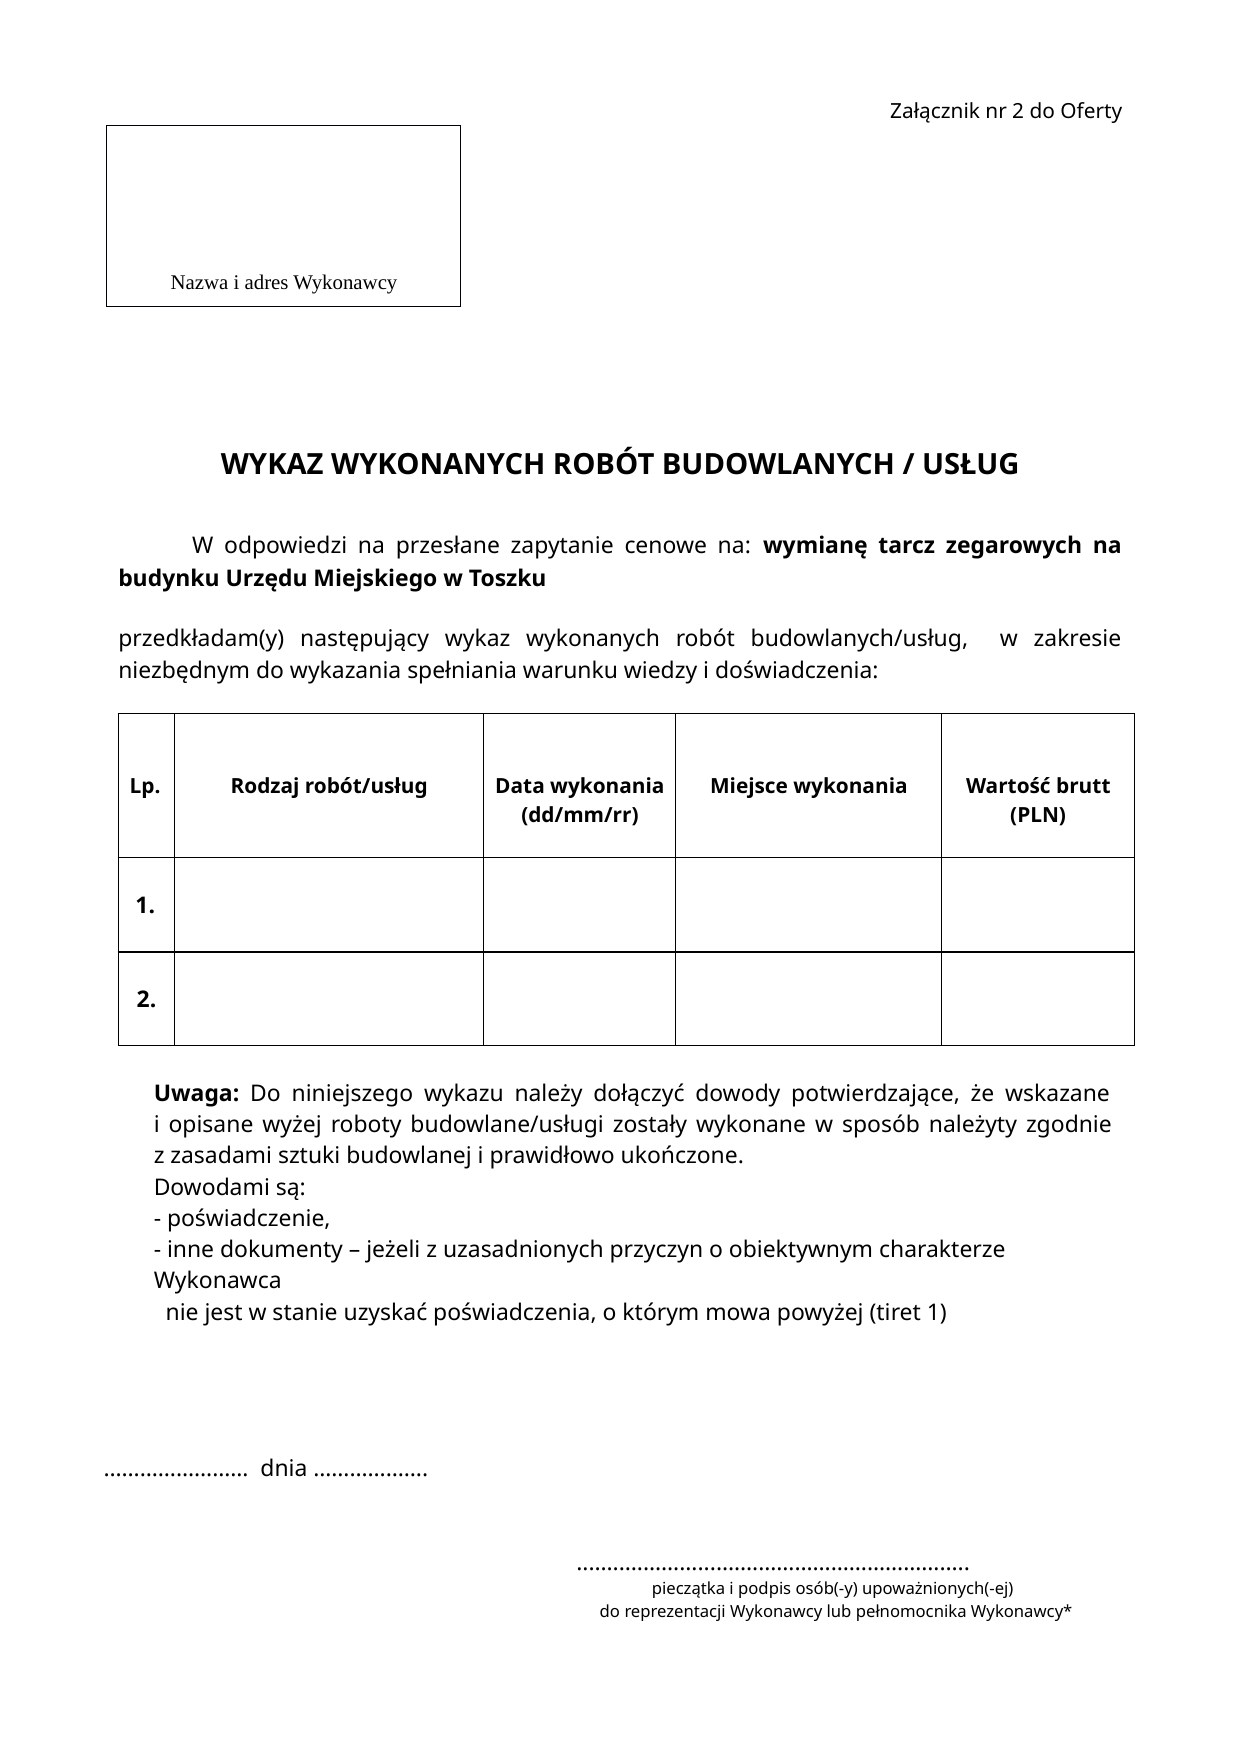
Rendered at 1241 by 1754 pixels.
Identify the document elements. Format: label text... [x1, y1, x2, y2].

table_cell [175, 953, 483, 1044]
table_cell [942, 953, 1134, 1044]
text Załącznik nr 2 do Oferty [694, 96, 1122, 125]
table_cell [484, 858, 675, 951]
table_header Data wykonania (dd/mm/rr) [484, 714, 675, 857]
text do reprezentacji Wykonawcy lub pełnomocnika Wykonawcy* [118, 1599, 1122, 1622]
table_header Lp. [119, 714, 174, 857]
text ..…...…………....………………………………….. [561, 1546, 1122, 1577]
text Dowodami są: [153, 1171, 1122, 1202]
text Uwaga: Do niniejszego wykazu należy dołączyć dowody potwierdzające, że wskazane i opisane wyżej roboty budowlane/usługi zostały wykonane w sposób należyty zgodnie z zasadami sztuki budowlanej i prawidłowo ukończone. [153, 1077, 1122, 1171]
table_header Miejsce wykonania [676, 714, 941, 857]
table_cell [484, 953, 675, 1044]
text - poświadczenie, [153, 1202, 1122, 1233]
table_cell 1. [119, 858, 174, 951]
table_cell [175, 858, 483, 951]
text …………………… dnia ………………. [103, 1452, 1122, 1483]
table_cell 2. [119, 953, 174, 1044]
text pieczątka i podpis osób(-y) upoważnionych(-ej) [634, 1577, 1122, 1599]
table_cell [676, 953, 941, 1044]
text WYKAZ WYKONANYCH ROBÓT BUDOWLANYCH / USŁUG [118, 443, 1122, 483]
text W odpowiedzi na przesłane zapytanie cenowe na: wymianę tarcz zegarowych na budynku Urzędu Miejskiego w Toszku [118, 523, 1122, 594]
table_header Nazwa i adres Wykonawcy [107, 126, 460, 306]
text przedkładam(y) następujący wykaz wykonanych robót budowlanych/usług, w zakresie niezbędnym do wykazania spełniania warunku wiedzy i doświadczenia: [118, 622, 1122, 685]
table_cell [942, 858, 1134, 951]
table_header Rodzaj robót/usług [175, 714, 483, 857]
text - inne dokumenty – jeżeli z uzasadnionych przyczyn o obiektywnym charakterze Wykonawca nie jest w stanie uzyskać poświadczenia, o którym mowa powyżej (tiret 1) [153, 1233, 1122, 1327]
table_header Wartość brutt (PLN) [942, 714, 1134, 857]
table_cell [676, 858, 941, 951]
